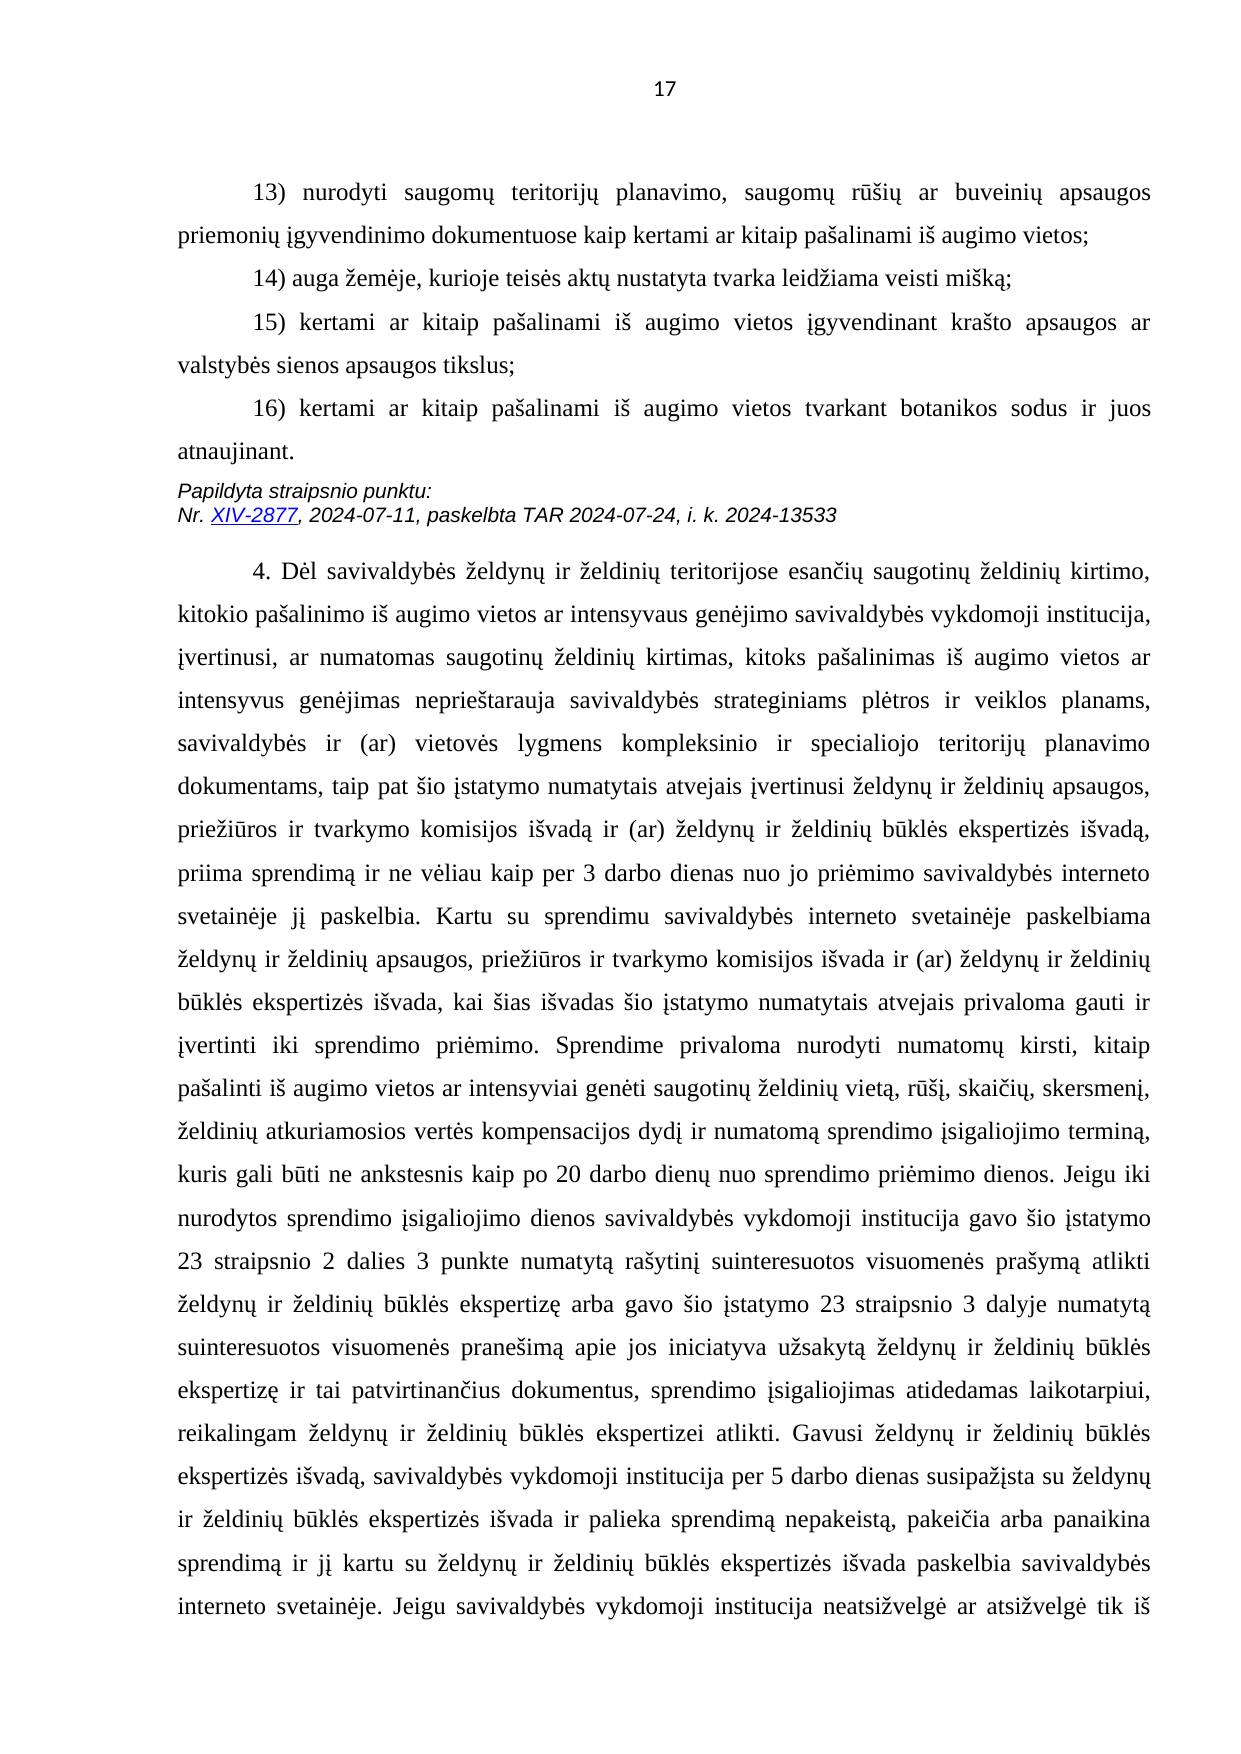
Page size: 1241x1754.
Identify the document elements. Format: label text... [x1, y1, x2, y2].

text 4. Dėl savivaldybės želdynų ir želdinių teritorijose esančių saugotinų želdinių kirtimo, kitokio pašalinimo iš augimo vietos ar intensyvaus genėjimo savivaldybės vykdomoji institucija, įvertinusi, ar numatomas saugotinų želdinių kirtimas, kitoks pašalinimas iš augimo vietos ar intensyvus genėjimas neprieštarauja savivaldybės strateginiams plėtros ir veiklos planams, savivaldybės ir (ar) vietovės lygmens kompleksinio ir specialiojo teritorijų planavimo dokumentams, taip pat šio įstatymo numatytais atvejais įvertinusi želdynų ir želdinių apsaugos, priežiūros ir tvarkymo komisijos išvadą ir (ar) želdynų ir želdinių būklės ekspertizės išvadą, priima sprendimą ir ne vėliau kaip per 3 darbo dienas nuo jo priėmimo savivaldybės interneto svetainėje jį paskelbia. Kartu su sprendimu savivaldybės interneto svetainėje paskelbiama želdynų ir želdinių apsaugos, priežiūros ir tvarkymo komisijos išvada ir (ar) želdynų ir želdinių būklės ekspertizės išvada, kai šias išvadas šio įstatymo numatytais atvejais privaloma gauti ir įvertinti iki sprendimo priėmimo. Sprendime privaloma nurodyti numatomų kirsti, kitaip pašalinti iš augimo vietos ar intensyviai genėti saugotinų želdinių vietą, rūšį, skaičių, skersmenį, želdinių atkuriamosios vertės kompensacijos dydį ir numatomą sprendimo įsigaliojimo terminą, kuris gali būti ne ankstesnis kaip po 20 darbo dienų nuo sprendimo priėmimo dienos. Jeigu iki nurodytos sprendimo įsigaliojimo dienos savivaldybės vykdomoji institucija gavo šio įstatymo 23 straipsnio 2 dalies 3 punkte numatytą rašytinį suinteresuotos visuomenės prašymą atlikti želdynų ir želdinių būklės ekspertizę arba gavo šio įstatymo 23 straipsnio 3 dalyje numatytą suinteresuotos visuomenės pranešimą apie jos iniciatyva užsakytą želdynų ir želdinių būklės ekspertizę ir tai patvirtinančius dokumentus, sprendimo įsigaliojimas atidedamas laikotarpiui, reikalingam želdynų ir želdinių būklės ekspertizei atlikti. Gavusi želdynų ir želdinių būklės ekspertizės išvadą, savivaldybės vykdomoji institucija per 5 darbo dienas susipažįsta su želdynų ir želdinių būklės ekspertizės išvada ir palieka sprendimą nepakeistą, pakeičia arba panaikina sprendimą ir jį kartu su želdynų ir želdinių būklės ekspertizės išvada paskelbia savivaldybės interneto svetainėje. Jeigu savivaldybės vykdomoji institucija neatsižvelgė ar atsižvelgė tik iš [177, 556, 1152, 1619]
text Papildyta straipsnio punktu: [177, 479, 1152, 503]
text Nr. XIV-2877, 2024-07-11, paskelbta TAR 2024-07-24, i. k. 2024-13533 [177, 503, 1152, 527]
text 15) kertami ar kitaip pašalinami iš augimo vietos įgyvendinant krašto apsaugos ar valstybės sienos apsaugos tikslus; [177, 307, 1152, 378]
text 14) auga žemėje, kurioje teisės aktų nustatyta tvarka leidžiama veisti mišką; [177, 263, 1152, 292]
text 13) nurodyti saugomų teritorijų planavimo, saugomų rūšių ar buveinių apsaugos priemonių įgyvendinimo dokumentuose kaip kertami ar kitaip pašalinami iš augimo vietos; [177, 177, 1152, 249]
text 16) kertami ar kitaip pašalinami iš augimo vietos tvarkant botanikos sodus ir juos atnaujinant. [177, 393, 1152, 465]
